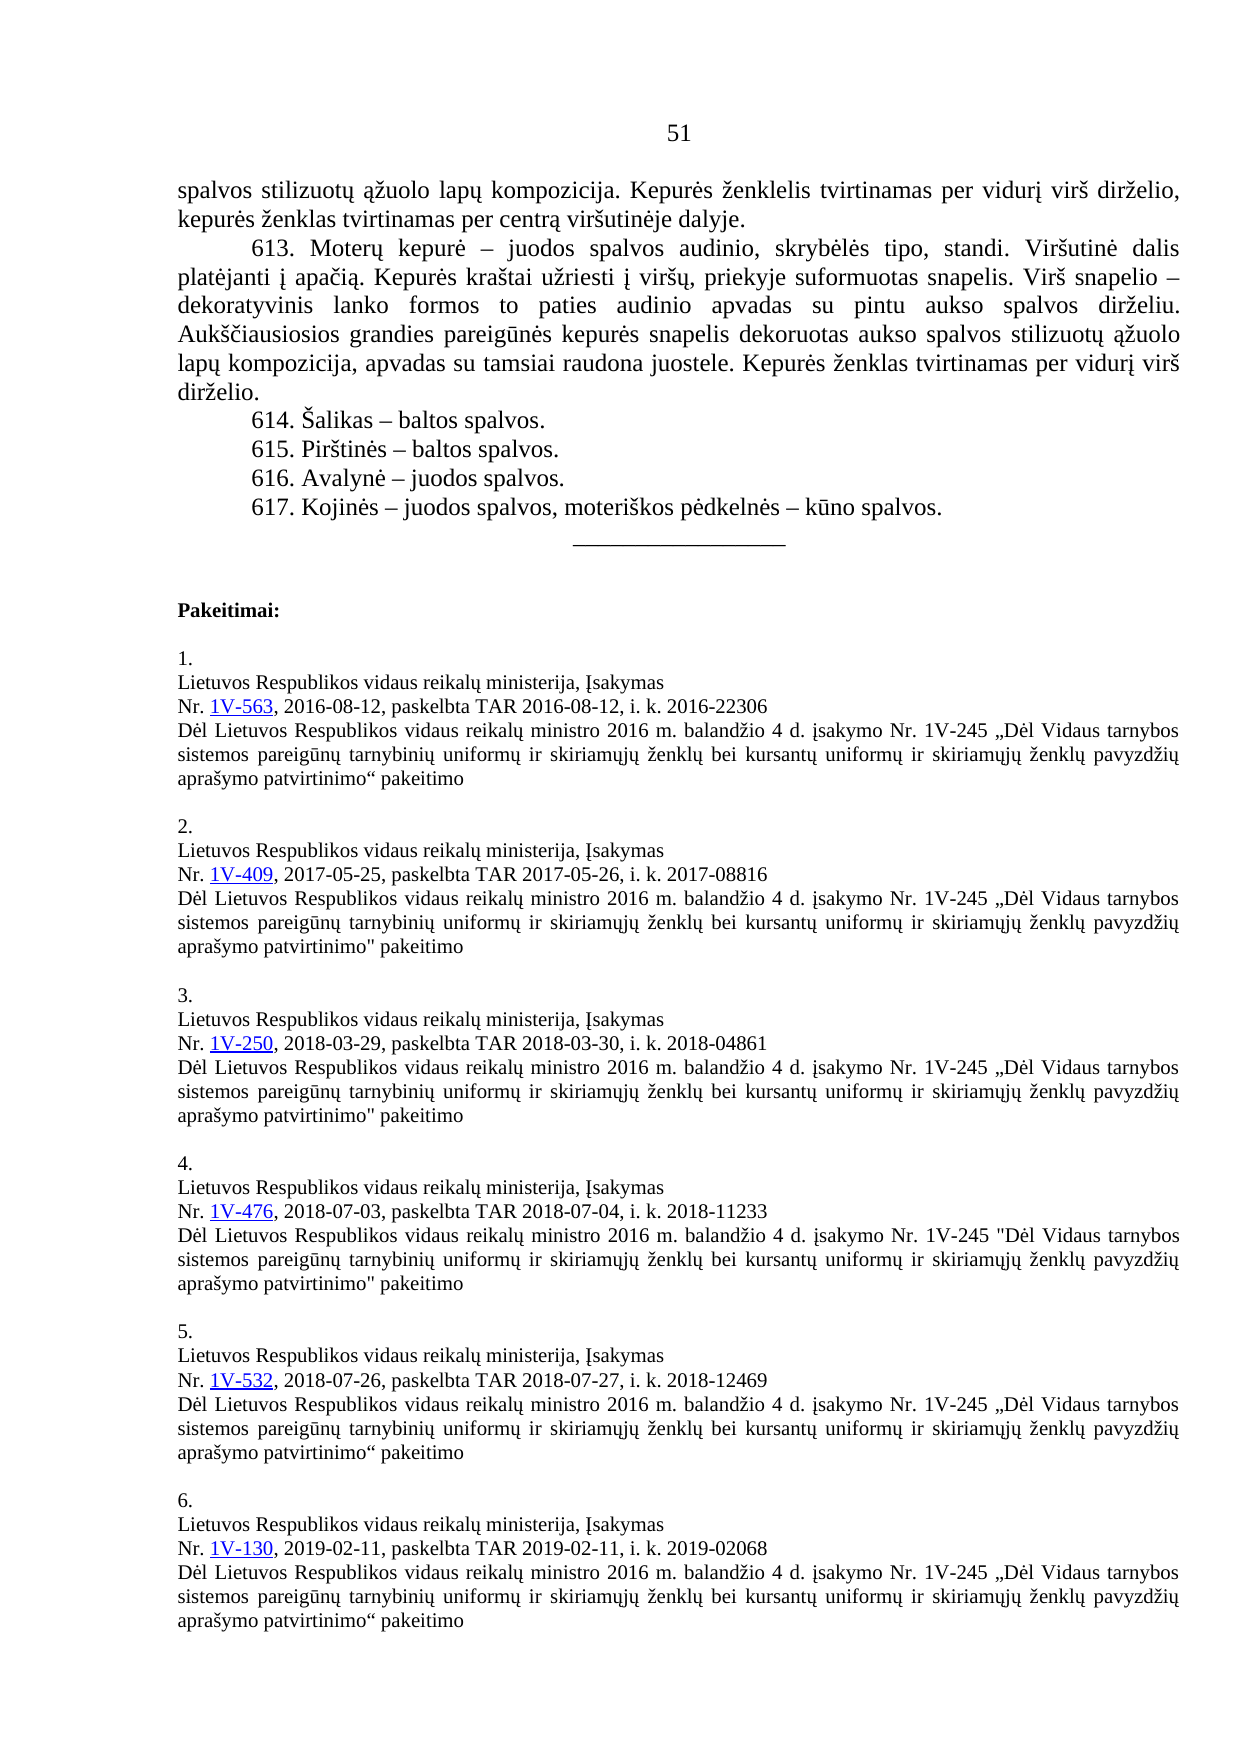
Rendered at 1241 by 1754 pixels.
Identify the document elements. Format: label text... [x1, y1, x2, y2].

text 1. [177, 646, 1181, 670]
text Lietuvos Respublikos vidaus reikalų ministerija, Įsakymas [177, 1007, 1181, 1031]
text Lietuvos Respublikos vidaus reikalų ministerija, Įsakymas [177, 1512, 1181, 1536]
text 613. Moterų kepurė – juodos spalvos audinio, skrybėlės tipo, standi. Viršutinė dalis platėjanti į apačią. Kepurės kraštai užriesti į viršų, priekyje suformuotas snapelis. Virš snapelio – dekoratyvinis lanko formos to paties audinio apvadas su pintu aukso spalvos dirželiu. Aukščiausiosios grandies pareigūnės kepurės snapelis dekoruotas aukso spalvos stilizuotų ąžuolo lapų kompozicija, apvadas su tamsiai raudona juostele. Kepurės ženklas tvirtinamas per vidurį virš dirželio. [177, 233, 1181, 406]
text Lietuvos Respublikos vidaus reikalų ministerija, Įsakymas [177, 1343, 1181, 1367]
text 6. [177, 1488, 1181, 1512]
text Dėl Lietuvos Respublikos vidaus reikalų ministro 2016 m. balandžio 4 d. įsakymo Nr. 1V-245 „Dėl Vidaus tarnybos sistemos pareigūnų tarnybinių uniformų ir skiriamųjų ženklų bei kursantų uniformų ir skiriamųjų ženklų pavyzdžių aprašymo patvirtinimo“ pakeitimo [177, 718, 1181, 790]
text 615. Pirštinės – baltos spalvos. [177, 434, 1181, 463]
text Nr. 1V-130, 2019-02-11, paskelbta TAR 2019-02-11, i. k. 2019-02068 [177, 1536, 1181, 1560]
text _________________ [177, 521, 1181, 549]
text Nr. 1V-250, 2018-03-29, paskelbta TAR 2018-03-30, i. k. 2018-04861 [177, 1031, 1181, 1055]
text Lietuvos Respublikos vidaus reikalų ministerija, Įsakymas [177, 838, 1181, 862]
text Dėl Lietuvos Respublikos vidaus reikalų ministro 2016 m. balandžio 4 d. įsakymo Nr. 1V-245 „Dėl Vidaus tarnybos sistemos pareigūnų tarnybinių uniformų ir skiriamųjų ženklų bei kursantų uniformų ir skiriamųjų ženklų pavyzdžių aprašymo patvirtinimo“ pakeitimo [177, 1560, 1181, 1632]
text 2. [177, 814, 1181, 838]
text 3. [177, 982, 1181, 1007]
text Lietuvos Respublikos vidaus reikalų ministerija, Įsakymas [177, 1175, 1181, 1199]
text 617. Kojinės – juodos spalvos, moteriškos pėdkelnės – kūno spalvos. [177, 492, 1181, 521]
text 4. [177, 1151, 1181, 1175]
text Dėl Lietuvos Respublikos vidaus reikalų ministro 2016 m. balandžio 4 d. įsakymo Nr. 1V-245 „Dėl Vidaus tarnybos sistemos pareigūnų tarnybinių uniformų ir skiriamųjų ženklų bei kursantų uniformų ir skiriamųjų ženklų pavyzdžių aprašymo patvirtinimo" pakeitimo [177, 1055, 1181, 1127]
text Dėl Lietuvos Respublikos vidaus reikalų ministro 2016 m. balandžio 4 d. įsakymo Nr. 1V-245 „Dėl Vidaus tarnybos sistemos pareigūnų tarnybinių uniformų ir skiriamųjų ženklų bei kursantų uniformų ir skiriamųjų ženklų pavyzdžių aprašymo patvirtinimo" pakeitimo [177, 886, 1181, 958]
text Pakeitimai: [177, 597, 1181, 622]
text 616. Avalynė – juodos spalvos. [177, 463, 1181, 492]
text 614. Šalikas – baltos spalvos. [177, 406, 1181, 434]
text Dėl Lietuvos Respublikos vidaus reikalų ministro 2016 m. balandžio 4 d. įsakymo Nr. 1V-245 "Dėl Vidaus tarnybos sistemos pareigūnų tarnybinių uniformų ir skiriamųjų ženklų bei kursantų uniformų ir skiriamųjų ženklų pavyzdžių aprašymo patvirtinimo" pakeitimo [177, 1223, 1181, 1295]
text Nr. 1V-532, 2018-07-26, paskelbta TAR 2018-07-27, i. k. 2018-12469 [177, 1367, 1181, 1392]
text Lietuvos Respublikos vidaus reikalų ministerija, Įsakymas [177, 670, 1181, 694]
text Dėl Lietuvos Respublikos vidaus reikalų ministro 2016 m. balandžio 4 d. įsakymo Nr. 1V-245 „Dėl Vidaus tarnybos sistemos pareigūnų tarnybinių uniformų ir skiriamųjų ženklų bei kursantų uniformų ir skiriamųjų ženklų pavyzdžių aprašymo patvirtinimo“ pakeitimo [177, 1392, 1181, 1464]
text spalvos stilizuotų ąžuolo lapų kompozicija. Kepurės ženklelis tvirtinamas per vidurį virš dirželio, kepurės ženklas tvirtinamas per centrą viršutinėje dalyje. [177, 176, 1181, 233]
text Nr. 1V-563, 2016-08-12, paskelbta TAR 2016-08-12, i. k. 2016-22306 [177, 694, 1181, 718]
text Nr. 1V-476, 2018-07-03, paskelbta TAR 2018-07-04, i. k. 2018-11233 [177, 1199, 1181, 1223]
text Nr. 1V-409, 2017-05-25, paskelbta TAR 2017-05-26, i. k. 2017-08816 [177, 862, 1181, 886]
text 5. [177, 1319, 1181, 1343]
